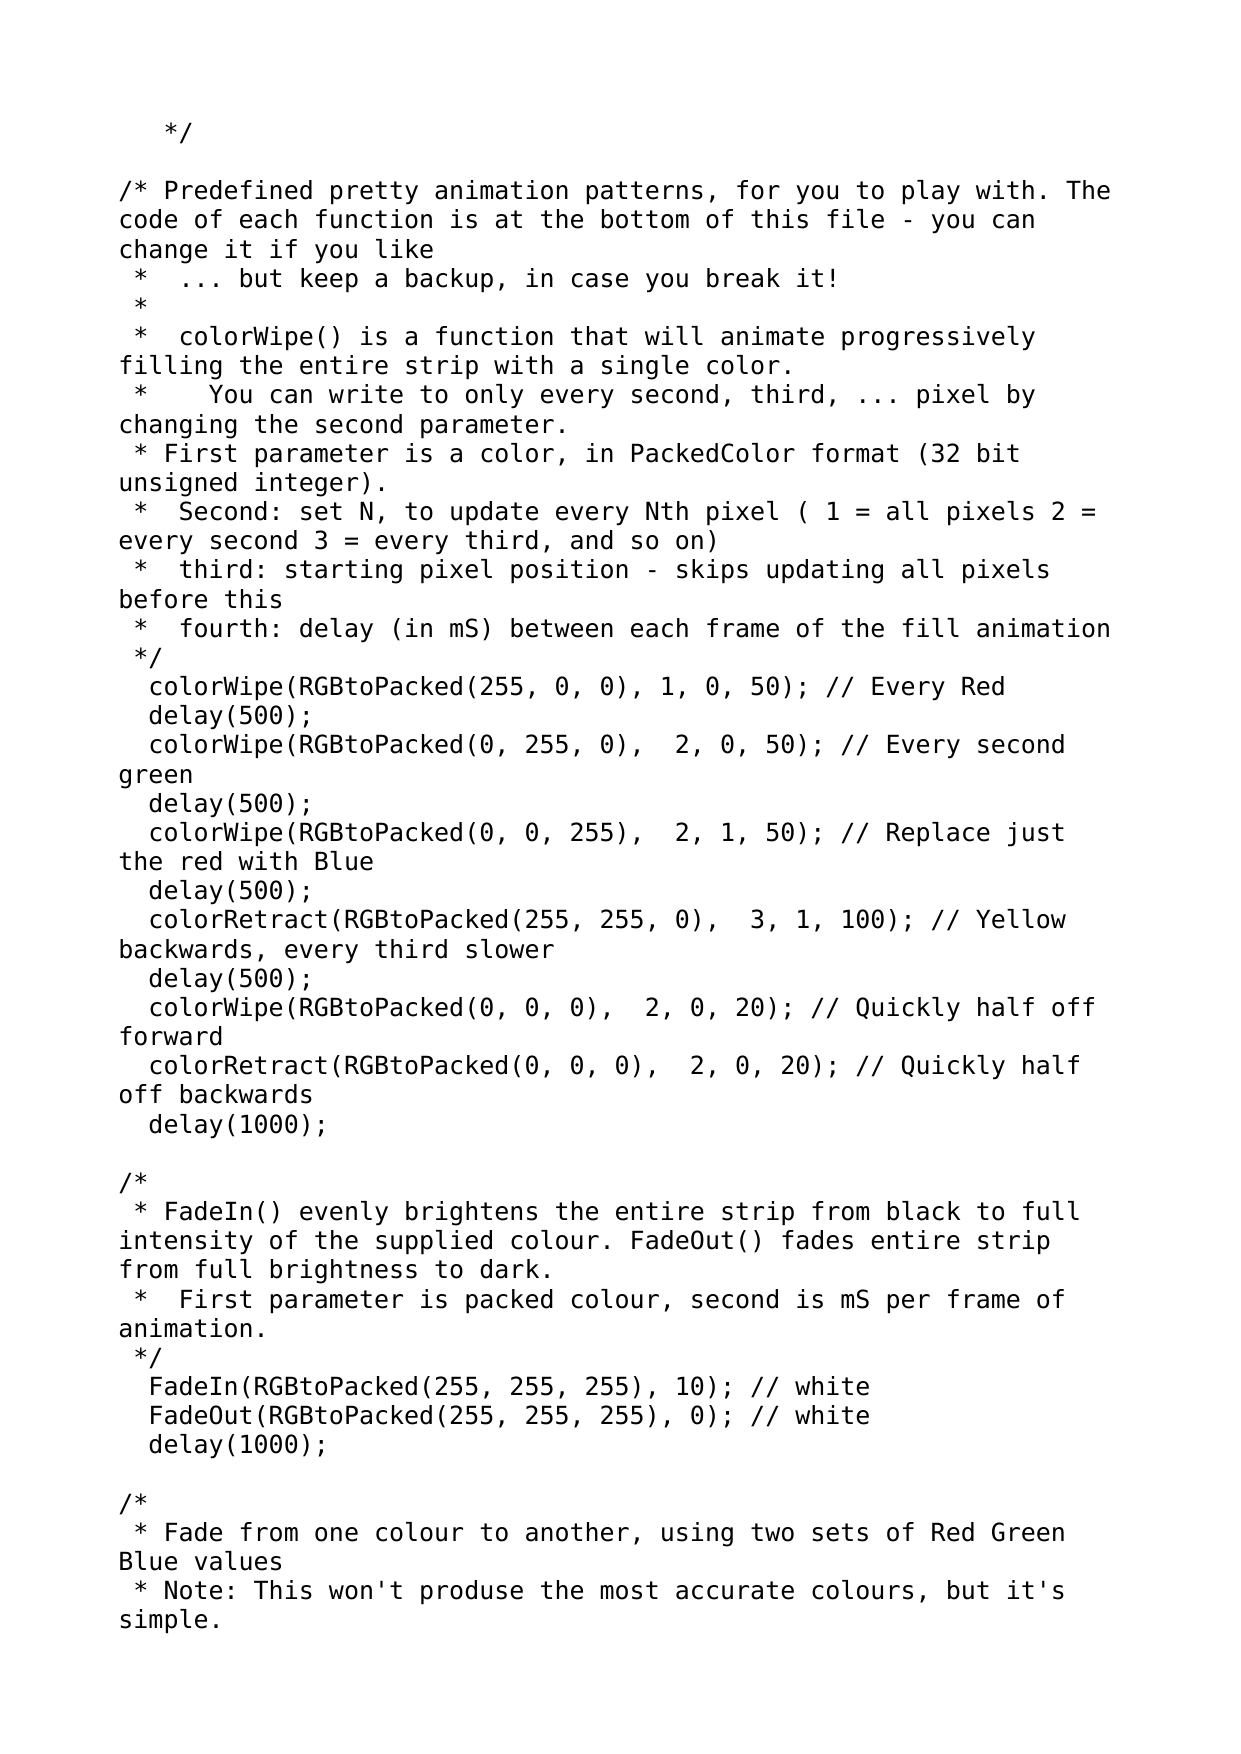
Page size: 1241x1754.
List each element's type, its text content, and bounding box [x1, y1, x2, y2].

text */ /* Predefined pretty animation patterns, for you to play with. The code of each function is at the bottom of this file - you can change it if you like * ... but keep a backup, in case you break it! * * colorWipe() is a function that will animate progressively filling the entire strip with a single color. * You can write to only every second, third, ... pixel by changing the second parameter. * First parameter is a color, in PackedColor format (32 bit unsigned integer). * Second: set N, to update every Nth pixel ( 1 = all pixels 2 = every second 3 = every third, and so on) * third: starting pixel position - skips updating all pixels before this * fourth: delay (in mS) between each frame of the fill animation */ colorWipe(RGBtoPacked(255, 0, 0), 1, 0, 50); // Every Red delay(500); colorWipe(RGBtoPacked(0, 255, 0), 2, 0, 50); // Every second green delay(500); colorWipe(RGBtoPacked(0, 0, 255), 2, 1, 50); // Replace just the red with Blue delay(500); colorRetract(RGBtoPacked(255, 255, 0), 3, 1, 100); // Yellow backwards, every third slower delay(500); colorWipe(RGBtoPacked(0, 0, 0), 2, 0, 20); // Quickly half off forward colorRetract(RGBtoPacked(0, 0, 0), 2, 0, 20); // Quickly half off backwards delay(1000); /* * FadeIn() evenly brightens the entire strip from black to full intensity of the supplied colour. FadeOut() fades entire strip from full brightness to dark. * First parameter is packed colour, second is mS per frame of animation. */ FadeIn(RGBtoPacked(255, 255, 255), 10); // white FadeOut(RGBtoPacked(255, 255, 255), 0); // white delay(1000); /* * Fade from one colour to another, using two sets of Red Green Blue values * Note: This won't produse the most accurate colours, but it's simple. [118, 118, 1122, 1635]
